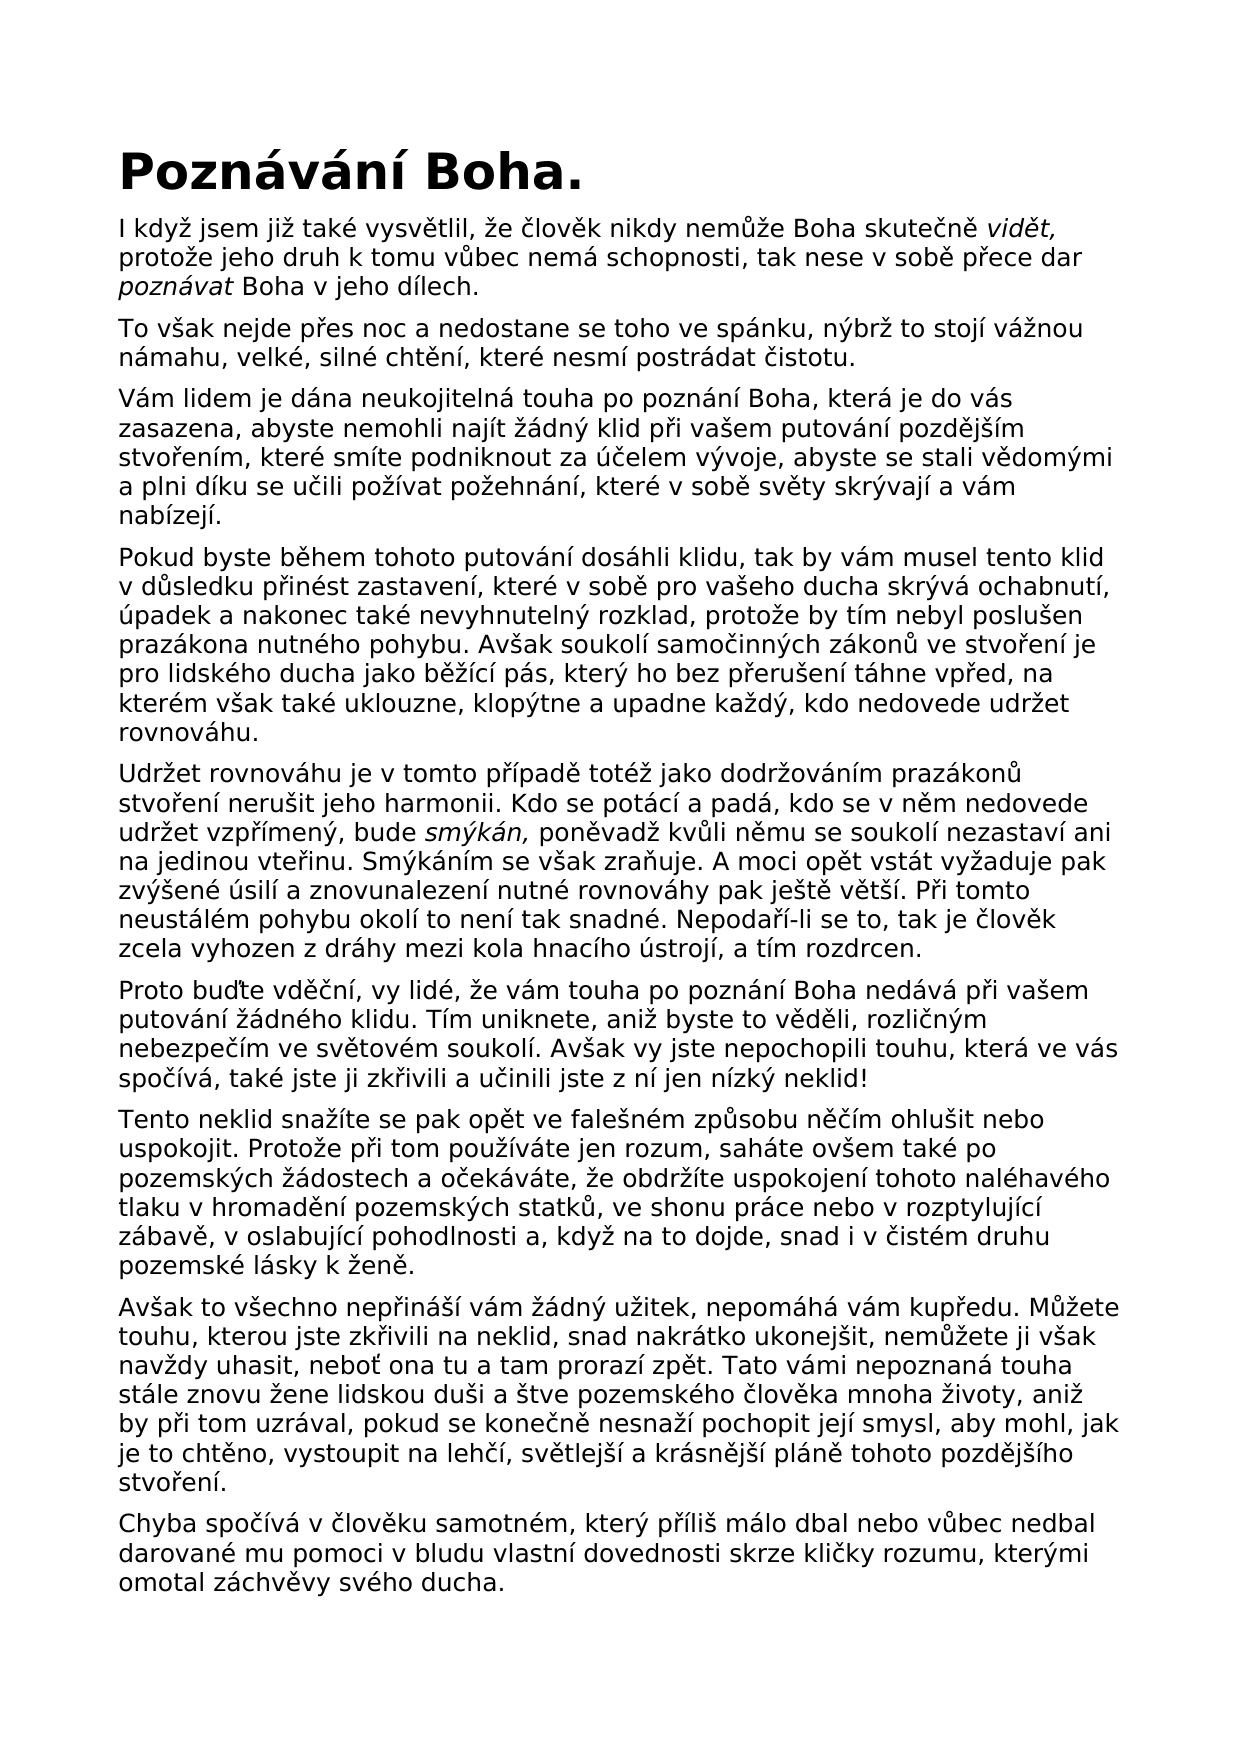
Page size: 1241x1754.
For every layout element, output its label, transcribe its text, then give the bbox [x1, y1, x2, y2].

text Pokud byste během tohoto putování dosáhli klidu, tak by vám musel tento klid v důsledku přinést zastavení, které v sobě pro vašeho ducha skrývá ochabnutí, úpadek a nakonec také nevyhnutelný rozklad, protože by tím nebyl poslušen prazákona nutného pohybu. Avšak soukolí samočinných zákonů ve stvoření je pro lidského ducha jako běžící pás, který ho bez přerušení táhne vpřed, na kterém však také uklouzne, klopýtne a upadne každý, kdo nedovede udržet rovnováhu. [118, 543, 1122, 747]
text Vám lidem je dána neukojitelná touha po poznání Boha, která je do vás zasazena, abyste nemohli najít žádný klid při vašem putování pozdějším stvořením, které smíte podniknout za účelem vývoje, abyste se stali vědomými a plni díku se učili požívat požehnání, které v sobě světy skrývají a vám nabízejí. [118, 385, 1122, 531]
text Chyba spočívá v člověku samotném, který příliš málo dbal nebo vůbec nedbal darované mu pomoci v bludu vlastní dovednosti skrze kličky rozumu, kterými omotal záchvěvy svého ducha. [118, 1510, 1122, 1597]
text Avšak to všechno nepřináší vám žádný užitek, nepomáhá vám kupředu. Můžete touhu, kterou jste zkřivili na neklid, snad nakrátko ukonejšit, nemůžete ji však navždy uhasit, neboť ona tu a tam prorazí zpět. Tato vámi nepoznaná touha stále znovu žene lidskou duši a štve pozemského člověka mnoha životy, aniž by při tom uzrával, pokud se konečně nesnaží pochopit její smysl, aby mohl, jak je to chtěno, vystoupit na lehčí, světlejší a krásnější pláně tohoto pozdějšího stvoření. [118, 1293, 1122, 1497]
text I když jsem již také vysvětlil, že člověk nikdy nemůže Boha skutečně vidět, protože jeho druh k tomu vůbec nemá schopnosti, tak nese v sobě přece dar poznávat Boha v jeho dílech. [118, 214, 1122, 301]
text Proto buďte vděční, vy lidé, že vám touha po poznání Boha nedává při vašem putování žádného klidu. Tím uniknete, aniž byste to věděli, rozličným nebezpečím ve světovém soukolí. Avšak vy jste nepochopili touhu, která ve vás spočívá, také jste ji zkřivili a učinili jste z ní jen nízký neklid! [118, 976, 1122, 1093]
text Tento neklid snažíte se pak opět ve falešném způsobu něčím ohlušit nebo uspokojit. Protože při tom používáte jen rozum, saháte ovšem také po pozemských žádostech a očekáváte, že obdržíte uspokojení tohoto naléhavého tlaku v hromadění pozemských statků, ve shonu práce nebo v rozptylující zábavě, v oslabující pohodlnosti a, když na to dojde, snad i v čistém druhu pozemské lásky k ženě. [118, 1106, 1122, 1281]
text To však nejde přes noc a nedostane se toho ve spánku, nýbrž to stojí vážnou námahu, velké, silné chtění, které nesmí postrádat čistotu. [118, 314, 1122, 372]
subtitle Poznávání Boha. [118, 143, 1122, 201]
text Udržet rovnováhu je v tomto případě totéž jako dodržováním prazákonů stvoření nerušit jeho harmonii. Kdo se potácí a padá, kdo se v něm nedovede udržet vzpřímený, bude smýkán, poněvadž kvůli němu se soukolí nezastaví ani na jedinou vteřinu. Smýkáním se však zraňuje. A moci opět vstát vyžaduje pak zvýšené úsilí a znovunalezení nutné rovnováhy pak ještě větší. Při tomto neustálém pohybu okolí to není tak snadné. Nepodaří-li se to, tak je člověk zcela vyhozen z dráhy mezi kola hnacího ústrojí, a tím rozdrcen. [118, 760, 1122, 964]
